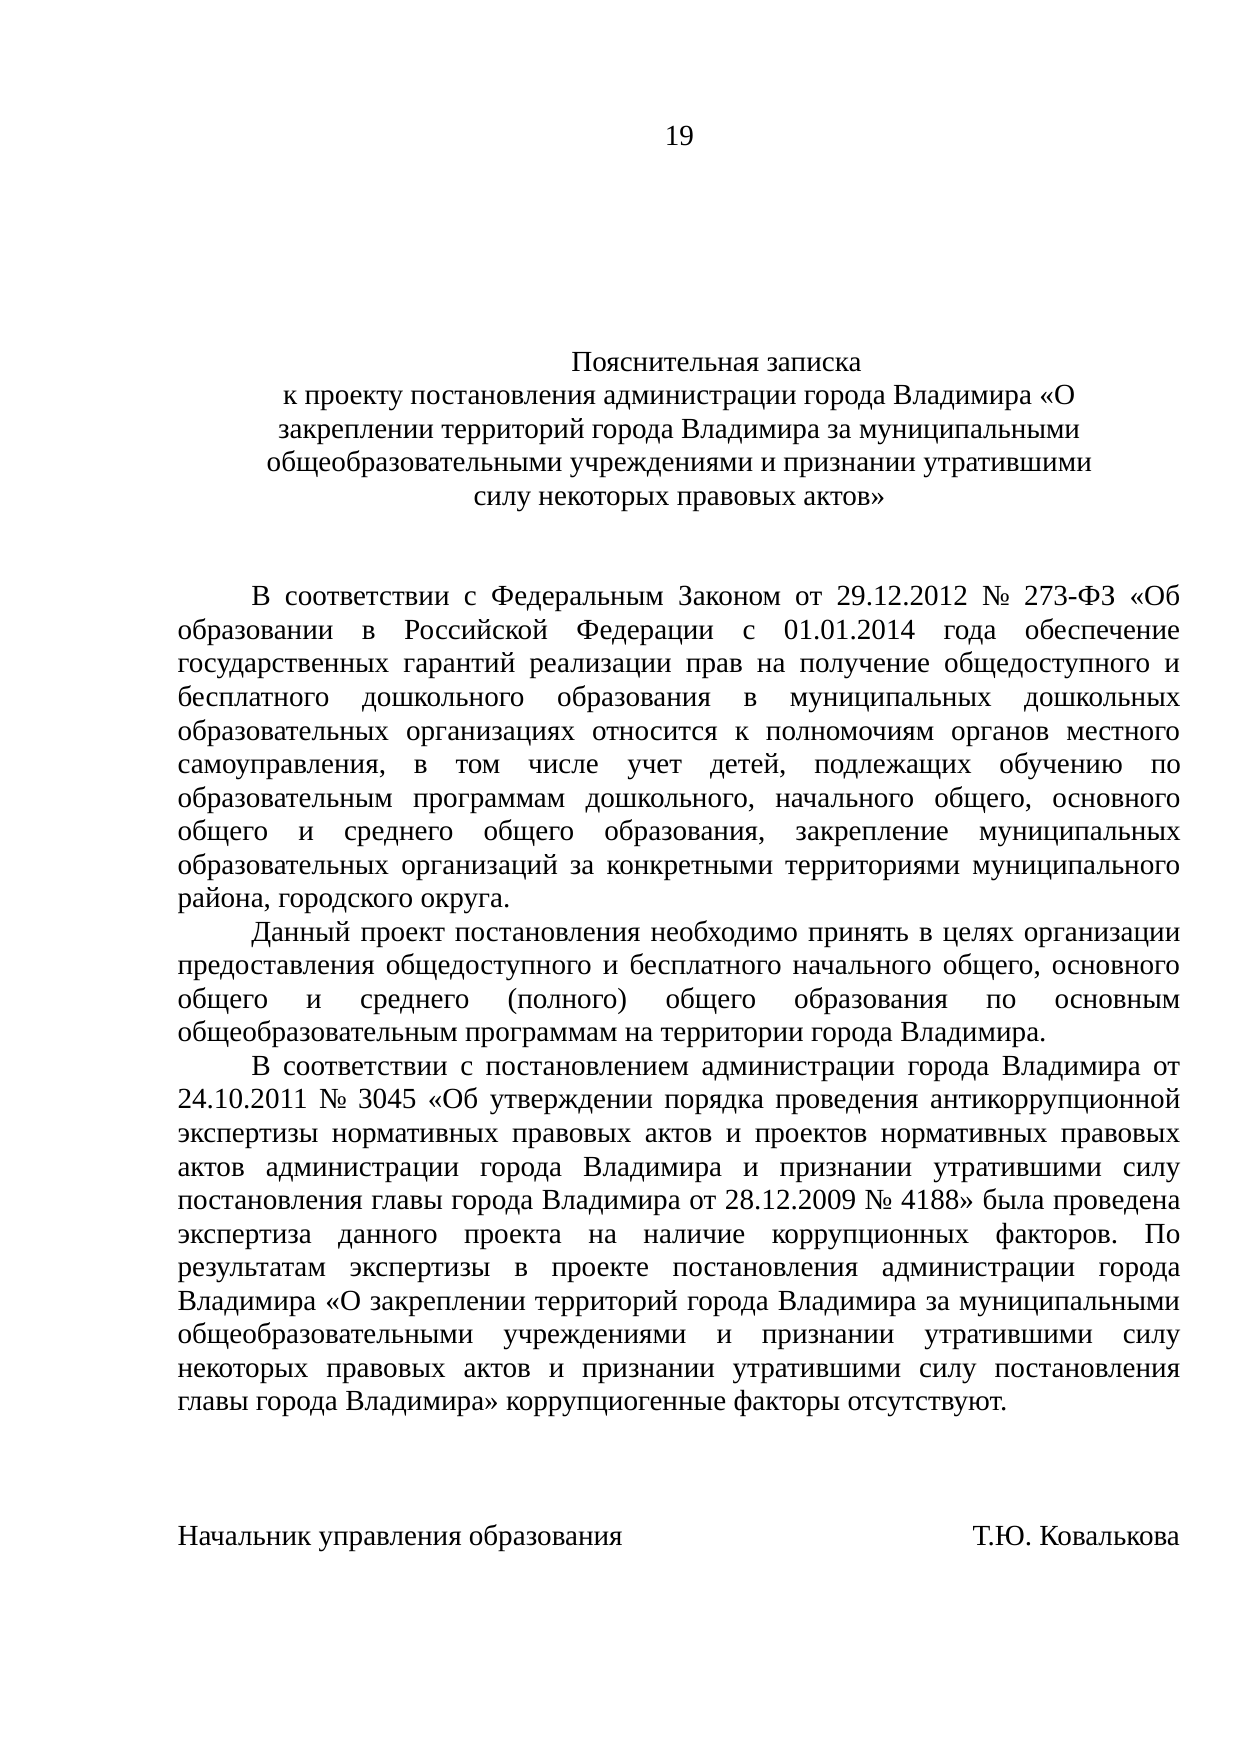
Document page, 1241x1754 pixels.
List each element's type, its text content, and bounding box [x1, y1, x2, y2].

text к проекту постановления администрации города Владимира «О закреплении территорий города Владимира за муниципальными общеобразовательными учреждениями и признании утратившими силу некоторых правовых актов» [236, 377, 1122, 511]
text Пояснительная записка [177, 344, 1181, 377]
text В соответствии с Федеральным Законом от 29.12.2012 № 273-ФЗ «Об образовании в Российской Федерации с 01.01.2014 года обеспечение государственных гарантий реализации прав на получение общедоступного и бесплатного дошкольного образования в муниципальных дошкольных образовательных организациях относится к полномочиям органов местного самоуправления, в том числе учет детей, подлежащих обучению по образовательным программам дошкольного, начального общего, основного общего и среднего общего образования, закрепление муниципальных образовательных организаций за конкретными территориями муниципального района, городского округа. [177, 578, 1181, 914]
text В соответствии с постановлением администрации города Владимира от 24.10.2011 № 3045 «Об утверждении порядка проведения антикоррупционной экспертизы нормативных правовых актов и проектов нормативных правовых актов администрации города Владимира и признании утратившими силу постановления главы города Владимира от 28.12.2009 № 4188» была проведена экспертиза данного проекта на наличие коррупционных факторов. По результатам экспертизы в проекте постановления администрации города Владимира «О закреплении территорий города Владимира за муниципальными общеобразовательными учреждениями и признании утратившими силу некоторых правовых актов и признании утратившими силу постановления главы города Владимира» коррупциогенные факторы отсутствуют. [177, 1048, 1181, 1417]
text Начальник управления образования Т.Ю. Ковалькова [177, 1518, 1181, 1551]
text Данный проект постановления необходимо принять в целях организации предоставления общедоступного и бесплатного начального общего, основного общего и среднего (полного) общего образования по основным общеобразовательным программам на территории города Владимира. [177, 914, 1181, 1048]
